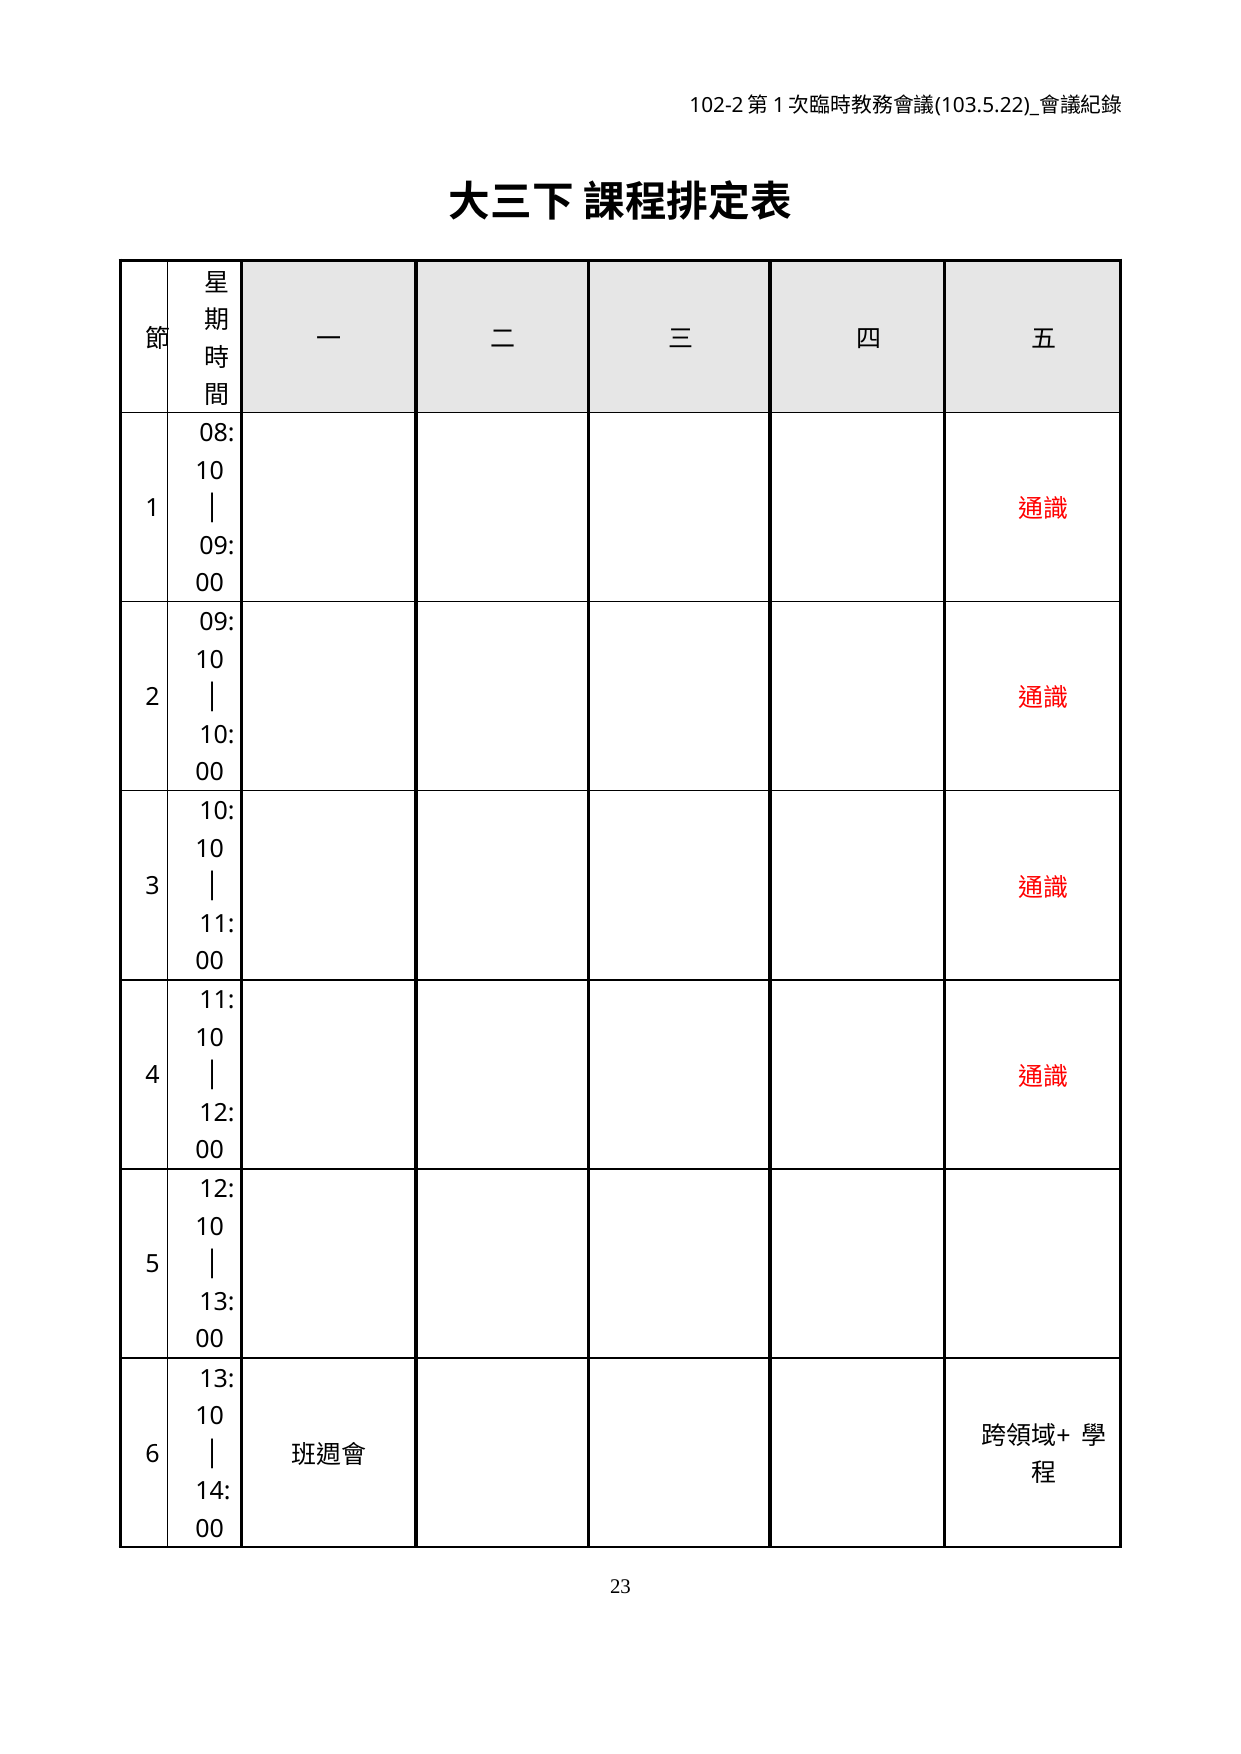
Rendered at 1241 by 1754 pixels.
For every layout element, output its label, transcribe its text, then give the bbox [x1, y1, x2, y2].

table_cell [590, 1359, 768, 1546]
text 大三下 課程排定表 [120, 168, 1120, 228]
table_cell 5 [122, 1170, 167, 1357]
table_cell [418, 602, 587, 790]
table_cell [590, 981, 768, 1168]
table_cell [243, 602, 414, 790]
table_cell 13:10 │ 14:00 [168, 1359, 240, 1546]
table_cell 跨領域+學程 [946, 1359, 1119, 1546]
table_cell [772, 1359, 943, 1546]
table_header 五 [946, 262, 1119, 412]
table_header 三 [590, 262, 768, 412]
table_cell [243, 1170, 414, 1357]
table_cell [590, 791, 768, 979]
table_cell [418, 791, 587, 979]
table_cell [946, 1170, 1119, 1357]
table_cell [418, 413, 587, 601]
table_cell [590, 1170, 768, 1357]
table_header 節 [122, 262, 167, 412]
table_cell [590, 413, 768, 601]
table_cell 通識 [946, 413, 1119, 601]
table_cell 12:10 │ 13:00 [168, 1170, 240, 1357]
table_cell 班週會 [243, 1359, 414, 1546]
table_cell [418, 981, 587, 1168]
table_header 一 [243, 262, 414, 412]
table_cell 2 [122, 602, 167, 790]
table_cell 通識 [946, 791, 1119, 979]
table_cell 08:10 │ 09:00 [168, 413, 240, 601]
table_cell 4 [122, 981, 167, 1168]
table_cell [772, 791, 943, 979]
table_cell [772, 413, 943, 601]
table_cell 通識 [946, 602, 1119, 790]
table_cell [772, 602, 943, 790]
table_cell [418, 1359, 587, 1546]
table_cell [772, 1170, 943, 1357]
table_cell [590, 602, 768, 790]
table_cell 3 [122, 791, 167, 979]
table_cell [243, 981, 414, 1168]
table_cell 通識 [946, 981, 1119, 1168]
table_cell [418, 1170, 587, 1357]
table_cell 09:10 │ 10:00 [168, 602, 240, 790]
table_cell 1 [122, 413, 167, 601]
table_cell 11:10 │ 12:00 [168, 981, 240, 1168]
table_header 四 [772, 262, 943, 412]
table_cell [243, 413, 414, 601]
table_header 星期 時間 [168, 262, 240, 412]
table_cell 10:10 │ 11:00 [168, 791, 240, 979]
table_header 二 [418, 262, 587, 412]
table_cell 6 [122, 1359, 167, 1546]
table_cell [772, 981, 943, 1168]
table_cell [243, 791, 414, 979]
